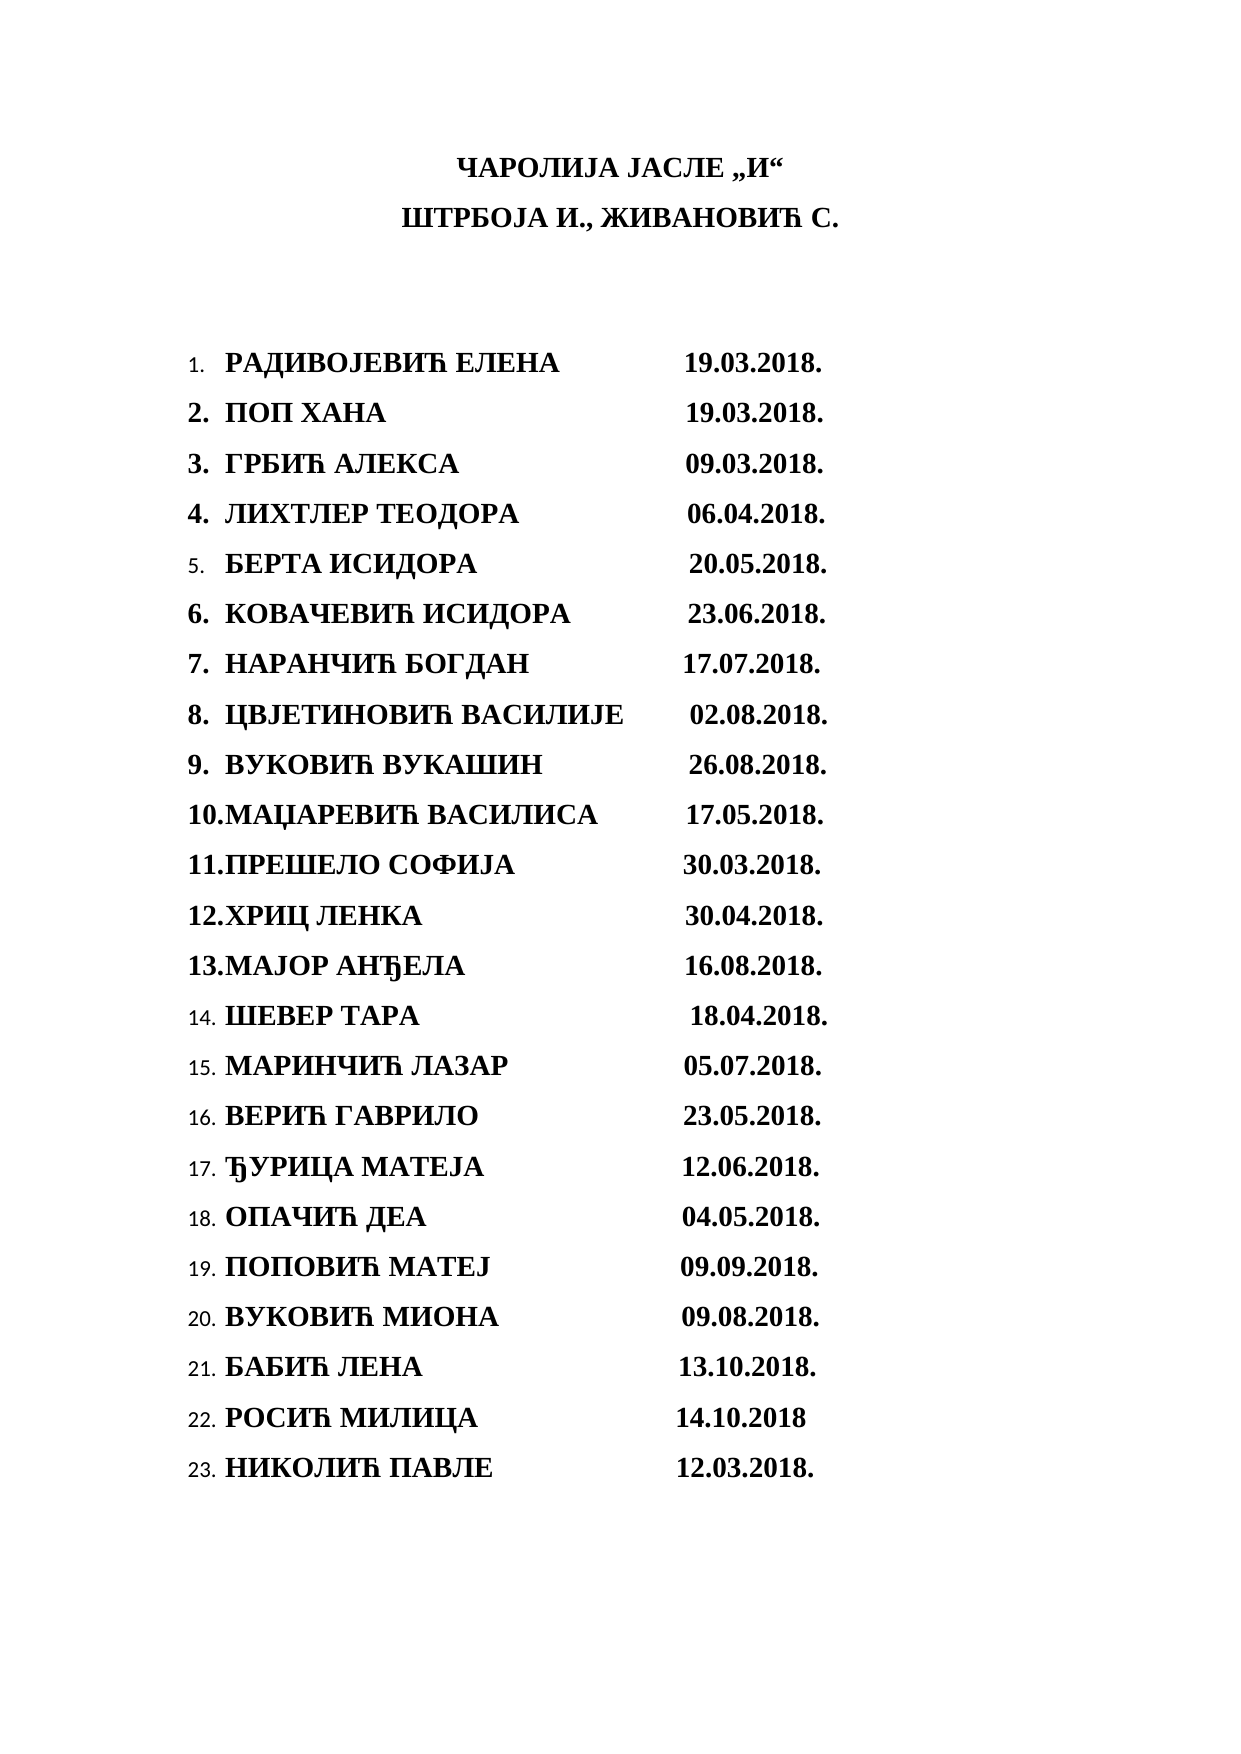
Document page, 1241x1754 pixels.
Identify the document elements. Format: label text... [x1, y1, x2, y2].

list МАЏАРЕВИЋ ВАСИЛИСА 17.05.2018. [187, 797, 1090, 831]
list ВЕРИЋ ГАВРИЛО 23.05.2018. [187, 1098, 1090, 1132]
list ГРБИЋ АЛЕКСА 09.03.2018. [187, 446, 1090, 479]
list ПОПОВИЋ МАТЕЈ 09.09.2018. [187, 1249, 1090, 1283]
list МАЈОР АНЂЕЛА 16.08.2018. [187, 948, 1090, 981]
text ШТРБОЈА И., ЖИВАНОВИЋ С. [150, 200, 1090, 234]
list НАРАНЧИЋ БОГДАН 17.07.2018. [187, 647, 1090, 680]
list РОСИЋ МИЛИЦА 14.10.2018 [187, 1400, 1090, 1433]
list КОВАЧЕВИЋ ИСИДОРА 23.06.2018. [187, 596, 1090, 630]
list ЛИХТЛЕР ТЕОДОРА 06.04.2018. [187, 496, 1090, 529]
text ЧАРОЛИЈА ЈАСЛЕ „И“ [150, 150, 1090, 183]
list ВУКОВИЋ ВУКАШИН 26.08.2018. [187, 747, 1090, 781]
list БЕРТА ИСИДОРА 20.05.2018. [187, 546, 1090, 580]
list ОПАЧИЋ ДЕА 04.05.2018. [187, 1199, 1090, 1232]
list ШЕВЕР ТАРА 18.04.2018. [187, 998, 1090, 1032]
list ПРЕШЕЛО СОФИЈА 30.03.2018. [187, 847, 1090, 881]
list ЂУРИЦА МАТЕЈА 12.06.2018. [187, 1149, 1090, 1182]
list ЦВЈЕТИНОВИЋ ВАСИЛИЈЕ 02.08.2018. [187, 697, 1090, 730]
list ХРИЦ ЛЕНКА 30.04.2018. [187, 898, 1090, 931]
list НИКОЛИЋ ПАВЛЕ 12.03.2018. [187, 1450, 1090, 1483]
list РАДИВОЈЕВИЋ ЕЛЕНА 19.03.2018. [187, 345, 1090, 379]
list ПОП ХАНА 19.03.2018. [187, 396, 1090, 429]
list МАРИНЧИЋ ЛАЗАР 05.07.2018. [187, 1048, 1090, 1082]
list ВУКОВИЋ МИОНА 09.08.2018. [187, 1299, 1090, 1333]
list БАБИЋ ЛЕНА 13.10.2018. [187, 1349, 1090, 1383]
